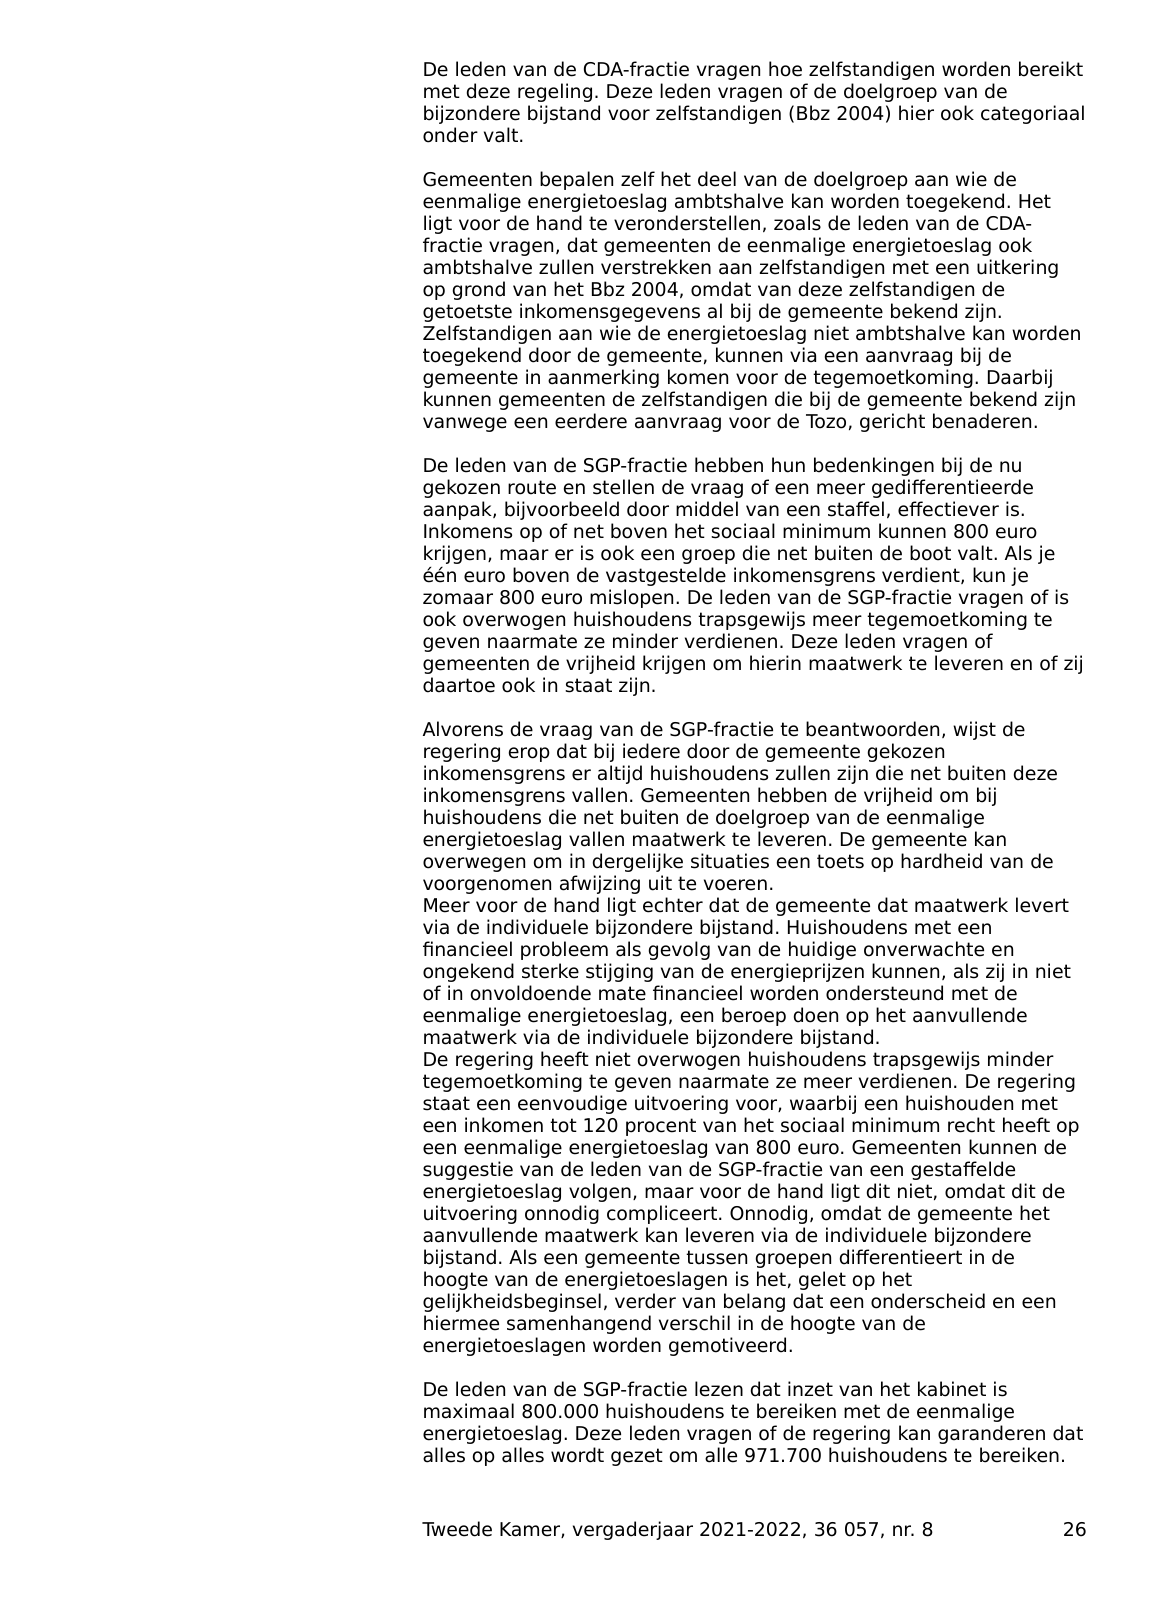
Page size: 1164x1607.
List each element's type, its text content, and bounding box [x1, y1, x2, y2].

text Alvorens de vraag van de SGP-fractie te beantwoorden, wijst de regering erop dat bij iedere door de gemeente gekozen inkomensgrens er altijd huishoudens zullen zijn die net buiten deze inkomensgrens vallen. Gemeenten hebben de vrijheid om bij huishoudens die net buiten de doelgroep van de eenmalige energietoeslag vallen maatwerk te leveren. De gemeente kan overwegen om in dergelijke situaties een toets op hardheid van de voorgenomen afwijzing uit te voeren. [422, 719, 1087, 895]
text Gemeenten bepalen zelf het deel van de doelgroep aan wie de eenmalige energietoeslag ambtshalve kan worden toegekend. Het ligt voor de hand te veronderstellen, zoals de leden van de CDA-fractie vragen, dat gemeenten de eenmalige energietoeslag ook ambtshalve zullen verstrekken aan zelfstandigen met een uitkering op grond van het Bbz 2004, omdat van deze zelfstandigen de getoetste inkomensgegevens al bij de gemeente bekend zijn. Zelfstandigen aan wie de energietoeslag niet ambtshalve kan worden toegekend door de gemeente, kunnen via een aanvraag bij de gemeente in aanmerking komen voor de tegemoetkoming. Daarbij kunnen gemeenten de zelfstandigen die bij de gemeente bekend zijn vanwege een eerdere aanvraag voor de Tozo, gericht benaderen. [422, 169, 1087, 433]
text De regering heeft niet overwogen huishoudens trapsgewijs minder tegemoetkoming te geven naarmate ze meer verdienen. De regering staat een eenvoudige uitvoering voor, waarbij een huishouden met een inkomen tot 120 procent van het sociaal minimum recht heeft op een eenmalige energietoeslag van 800 euro. Gemeenten kunnen de suggestie van de leden van de SGP-fractie van een gestaffelde energietoeslag volgen, maar voor de hand ligt dit niet, omdat dit de uitvoering onnodig compliceert. Onnodig, omdat de gemeente het aanvullende maatwerk kan leveren via de individuele bijzondere bijstand. Als een gemeente tussen groepen differentieert in de hoogte van de energietoeslagen is het, gelet op het gelijkheidsbeginsel, verder van belang dat een onderscheid en een hiermee samenhangend verschil in de hoogte van de energietoeslagen worden gemotiveerd. [422, 1049, 1087, 1356]
text De leden van de SGP-fractie hebben hun bedenkingen bij de nu gekozen route en stellen de vraag of een meer gedifferentieerde aanpak, bijvoorbeeld door middel van een staffel, effectiever is. Inkomens op of net boven het sociaal minimum kunnen 800 euro krijgen, maar er is ook een groep die net buiten de boot valt. Als je één euro boven de vastgestelde inkomensgrens verdient, kun je zomaar 800 euro mislopen. De leden van de SGP-fractie vragen of is ook overwogen huishoudens trapsgewijs meer tegemoetkoming te geven naarmate ze minder verdienen. Deze leden vragen of gemeenten de vrijheid krijgen om hierin maatwerk te leveren en of zij daartoe ook in staat zijn. [422, 455, 1087, 697]
text De leden van de CDA-fractie vragen hoe zelfstandigen worden bereikt met deze regeling. Deze leden vragen of de doelgroep van de bijzondere bijstand voor zelfstandigen (Bbz 2004) hier ook categoriaal onder valt. [422, 59, 1087, 147]
text Meer voor de hand ligt echter dat de gemeente dat maatwerk levert via de individuele bijzondere bijstand. Huishoudens met een financieel probleem als gevolg van de huidige onverwachte en ongekend sterke stijging van de energieprijzen kunnen, als zij in niet of in onvoldoende mate financieel worden ondersteund met de eenmalige energietoeslag, een beroep doen op het aanvullende maatwerk via de individuele bijzondere bijstand. [422, 895, 1087, 1049]
text De leden van de SGP-fractie lezen dat inzet van het kabinet is maximaal 800.000 huishoudens te bereiken met de eenmalige energietoeslag. Deze leden vragen of de regering kan garanderen dat alles op alles wordt gezet om alle 971.700 huishoudens te bereiken. [422, 1379, 1087, 1467]
